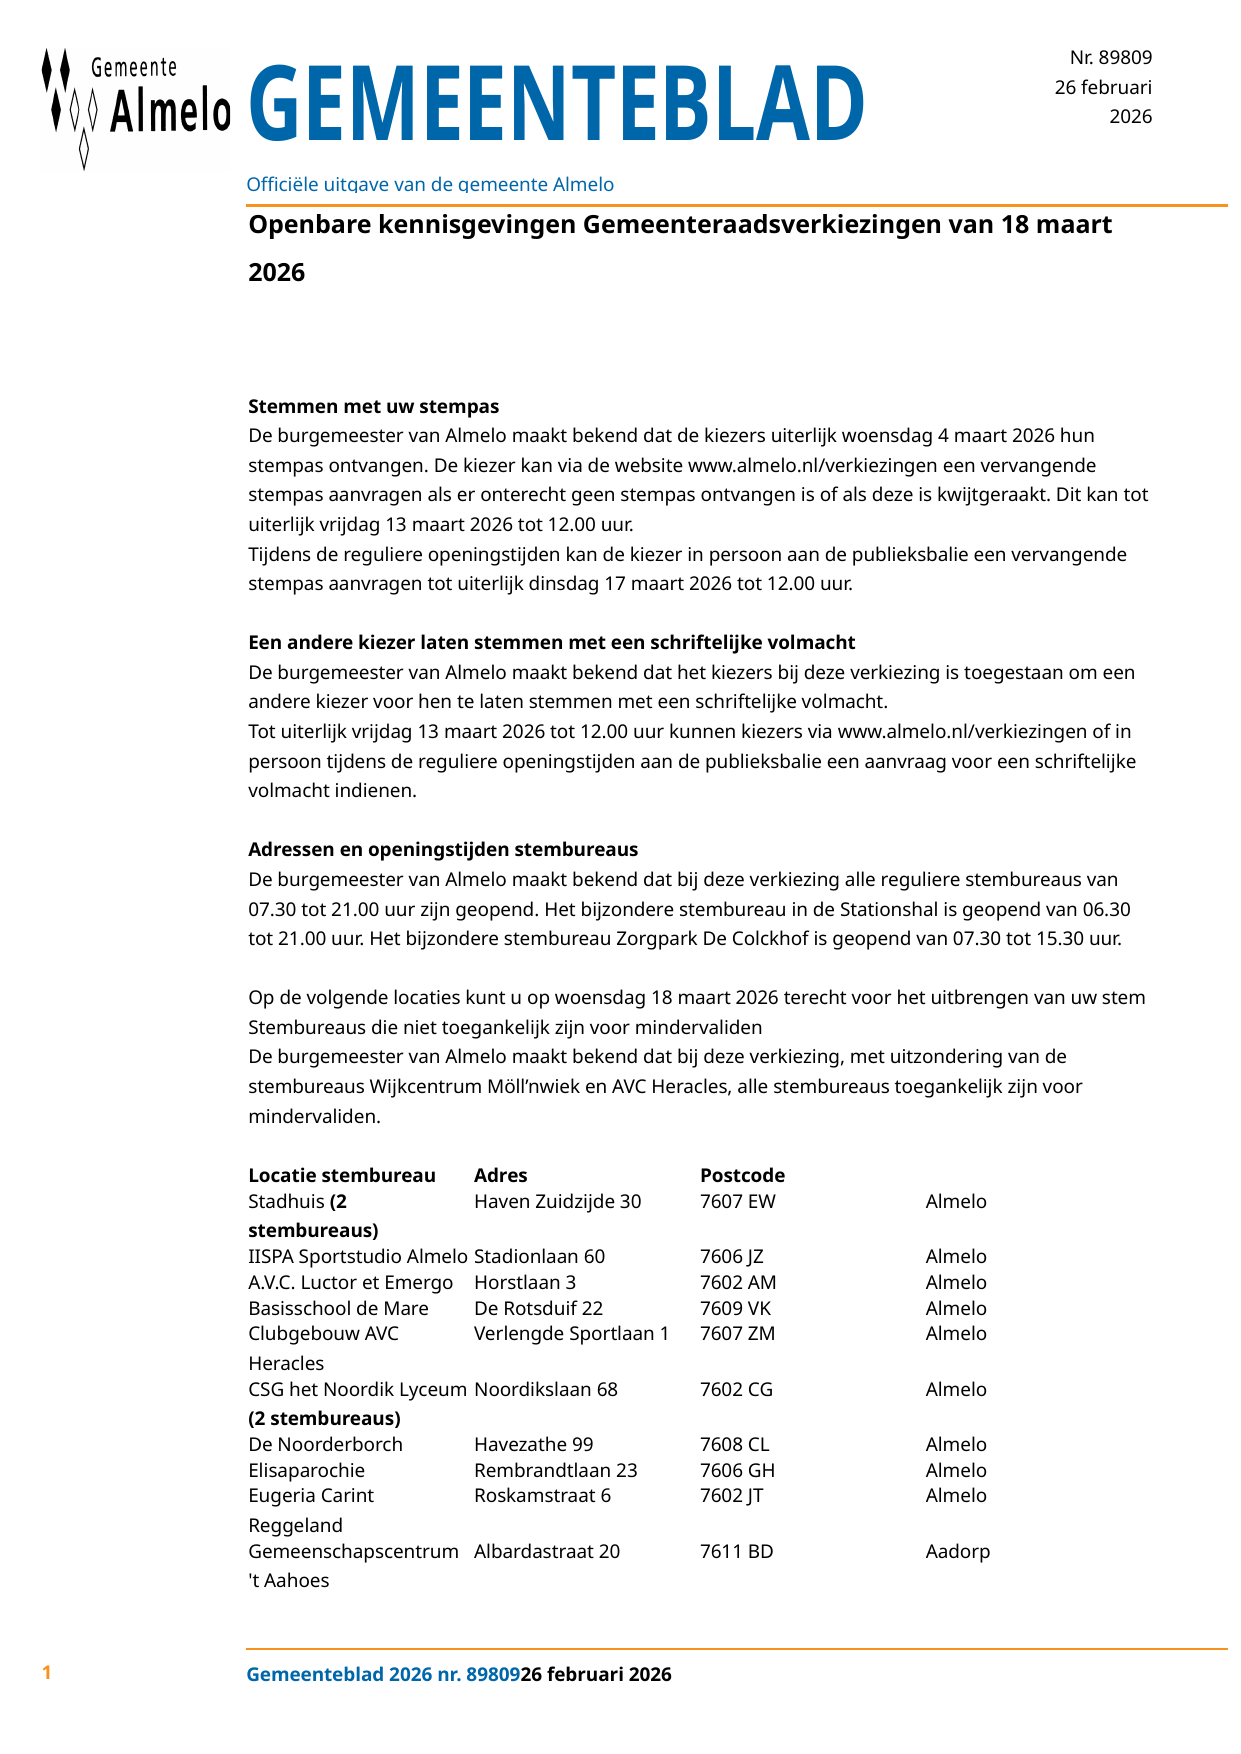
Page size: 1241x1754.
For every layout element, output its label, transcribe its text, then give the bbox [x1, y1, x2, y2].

table_cell 7607 EW [700, 1188, 926, 1243]
table_cell Clubgebouw AVC Heracles [248, 1320, 474, 1376]
text Op de volgende locaties kunt u op woensdag 18 maart 2026 terecht voor het uitbrengen van uw stem Stembureaus die niet toegankelijk zijn voor mindervaliden [248, 984, 1152, 1040]
table_header [926, 1162, 1152, 1188]
table_cell Stadionlaan 60 [474, 1243, 700, 1269]
table_cell Almelo [926, 1188, 1152, 1243]
text Een andere kiezer laten stemmen met een schriftelijke volmacht [248, 629, 1152, 655]
text Openbare kennisgevingen Gemeenteraadsverkiezingen van 18 maart 2026 [248, 207, 1152, 288]
table_cell Almelo [926, 1457, 1152, 1482]
table_cell Almelo [926, 1320, 1152, 1376]
table_cell Aadorp [926, 1538, 1152, 1593]
text De burgemeester van Almelo maakt bekend dat het kiezers bij deze verkiezing is toegestaan om een andere kiezer voor hen te laten stemmen met een schriftelijke volmacht. [248, 659, 1152, 714]
table_header Adres [474, 1162, 700, 1188]
table_cell 7607 ZM [700, 1320, 926, 1376]
table_cell Horstlaan 3 [474, 1269, 700, 1295]
table_cell Gemeenschapscentrum 't Aahoes [248, 1538, 474, 1593]
text Tot uiterlijk vrijdag 13 maart 2026 tot 12.00 uur kunnen kiezers via www.almelo.nl/verkiezingen of in persoon tijdens de reguliere openingstijden aan de publieksbalie een aanvraag voor een schriftelijke volmacht indienen. [248, 718, 1152, 803]
table_cell Eugeria Carint Reggeland [248, 1483, 474, 1538]
table_cell Rembrandtlaan 23 [474, 1457, 700, 1482]
table_cell 7602 CG [700, 1376, 926, 1431]
table_cell 7606 JZ [700, 1243, 926, 1269]
table_cell Almelo [926, 1295, 1152, 1320]
table_cell Havezathe 99 [474, 1431, 700, 1457]
picture [41, 47, 231, 172]
table_cell Noordikslaan 68 [474, 1376, 700, 1431]
table_cell 7611 BD [700, 1538, 926, 1593]
table_cell Almelo [926, 1483, 1152, 1538]
table_cell Almelo [926, 1269, 1152, 1295]
table_cell De Rotsduif 22 [474, 1295, 700, 1320]
text De burgemeester van Almelo maakt bekend dat bij deze verkiezing alle reguliere stembureaus van 07.30 tot 21.00 uur zijn geopend. Het bijzondere stembureau in de Stationshal is geopend van 06.30 tot 21.00 uur. Het bijzondere stembureau Zorgpark De Colckhof is geopend van 07.30 tot 15.30 uur. [248, 866, 1152, 951]
table_cell 7602 JT [700, 1483, 926, 1538]
table_cell Basisschool de Mare [248, 1295, 474, 1320]
text De burgemeester van Almelo maakt bekend dat de kiezers uiterlijk woensdag 4 maart 2026 hun stempas ontvangen. De kiezer kan via de website www.almelo.nl/verkiezingen een vervangende stempas aanvragen als er onterecht geen stempas ontvangen is of als deze is kwijtgeraakt. Dit kan tot uiterlijk vrijdag 13 maart 2026 tot 12.00 uur. [248, 422, 1152, 537]
table_cell Roskamstraat 6 [474, 1483, 700, 1538]
table_cell Almelo [926, 1431, 1152, 1457]
table_cell De Noorderborch [248, 1431, 474, 1457]
table_cell Almelo [926, 1376, 1152, 1431]
table_cell Verlengde Sportlaan 1 [474, 1320, 700, 1376]
table_cell Albardastraat 20 [474, 1538, 700, 1593]
text De burgemeester van Almelo maakt bekend dat bij deze verkiezing, met uitzondering van de stembureaus Wijkcentrum Möll’nwiek en AVC Heracles, alle stembureaus toegankelijk zijn voor mindervaliden. [248, 1044, 1152, 1129]
table_cell A.V.C. Luctor et Emergo [248, 1269, 474, 1295]
text Stemmen met uw stempas [248, 393, 1152, 419]
table_cell IISPA Sportstudio Almelo [248, 1243, 474, 1269]
table_cell Stadhuis (2 stembureaus) [248, 1188, 474, 1243]
table_header Locatie stembureau [248, 1162, 474, 1188]
table_header Postcode [700, 1162, 926, 1188]
text Tijdens de reguliere openingstijden kan de kiezer in persoon aan de publieksbalie een vervangende stempas aanvragen tot uiterlijk dinsdag 17 maart 2026 tot 12.00 uur. [248, 541, 1152, 596]
table_cell Almelo [926, 1243, 1152, 1269]
table_cell 7606 GH [700, 1457, 926, 1482]
table_cell Haven Zuidzijde 30 [474, 1188, 700, 1243]
text Adressen en openingstijden stembureaus [248, 837, 1152, 862]
table_cell CSG het Noordik Lyceum (2 stembureaus) [248, 1376, 474, 1431]
table_cell 7608 CL [700, 1431, 926, 1457]
table_cell Elisaparochie [248, 1457, 474, 1482]
table_cell 7602 AM [700, 1269, 926, 1295]
table_cell 7609 VK [700, 1295, 926, 1320]
